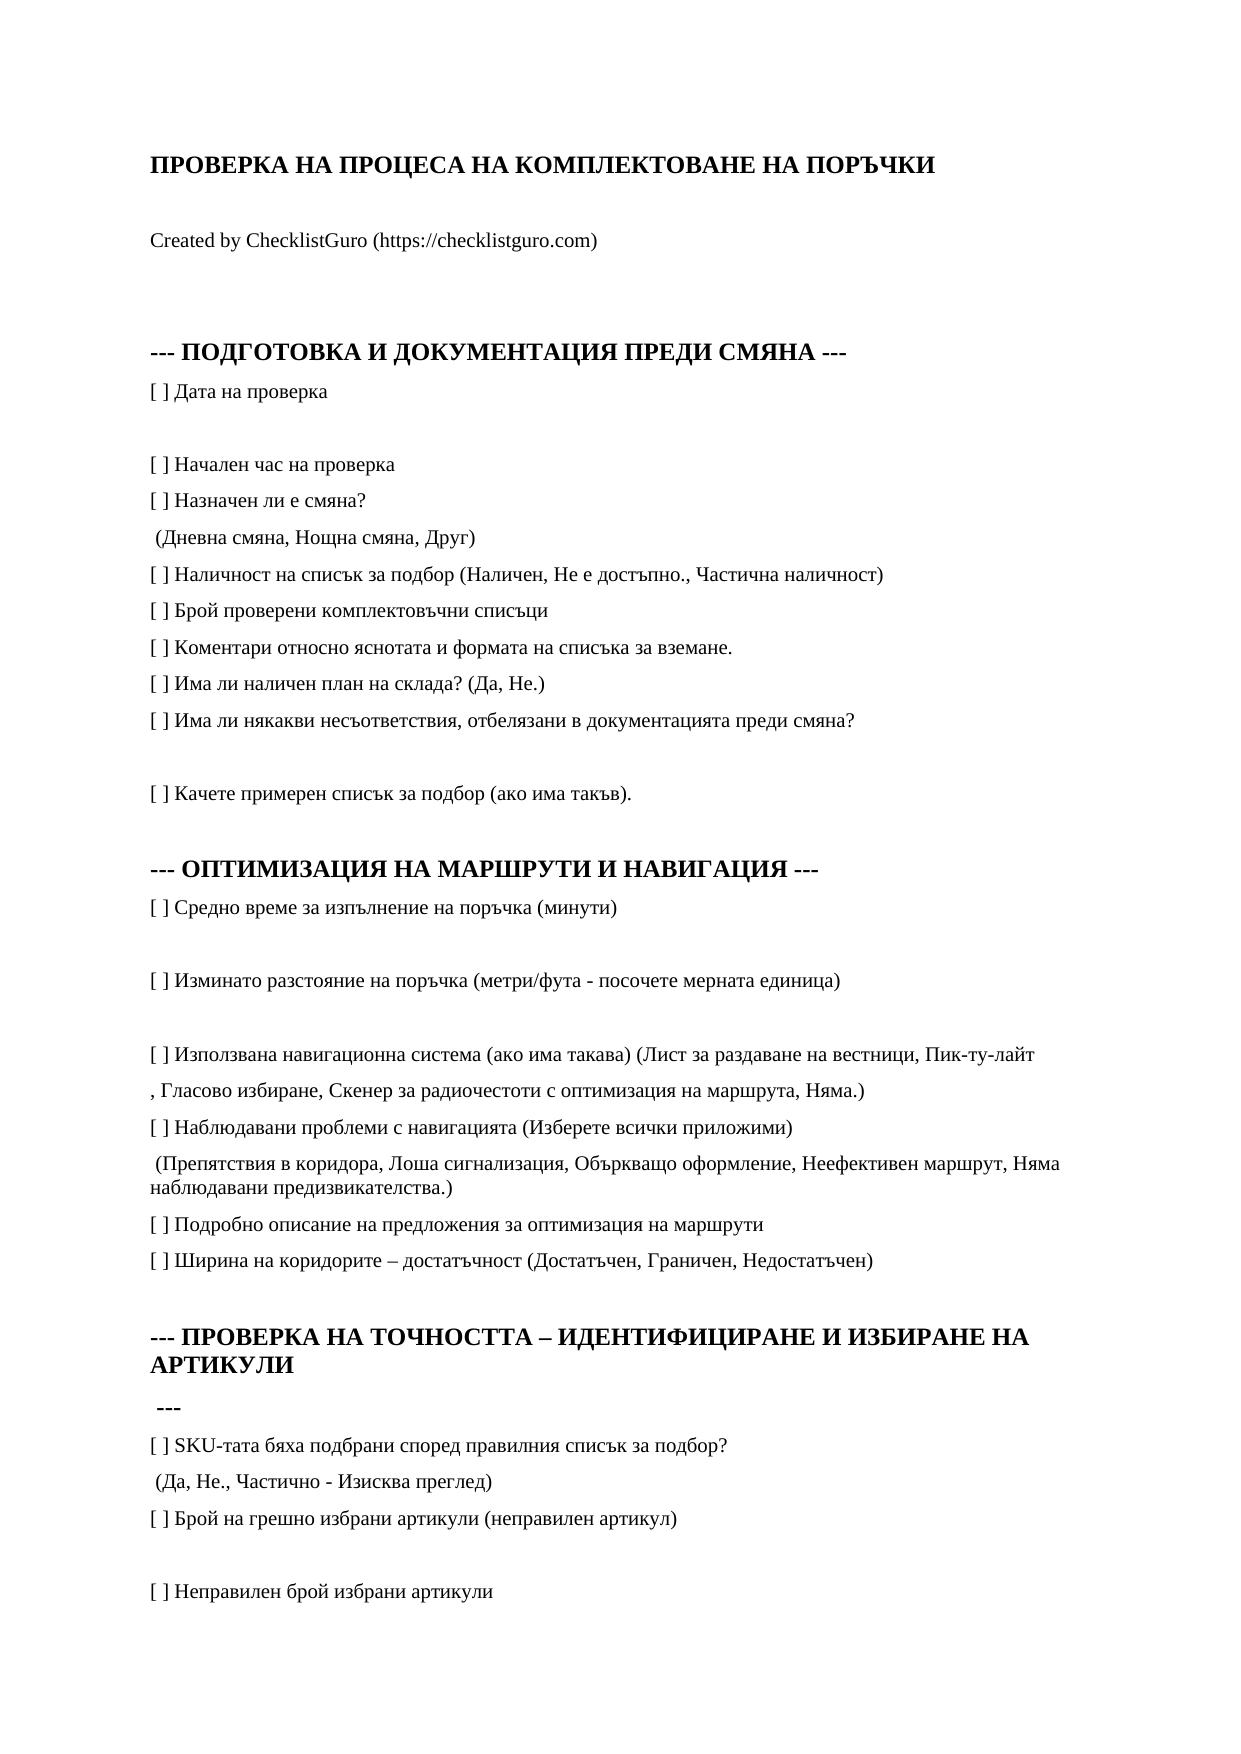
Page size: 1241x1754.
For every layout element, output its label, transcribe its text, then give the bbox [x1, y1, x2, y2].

text (Да, Не., Частично - Изисква преглед) [150, 1469, 1090, 1493]
text [ ] Коментари относно яснотата и формата на списъка за вземане. [150, 635, 1090, 659]
text [ ] Наличност на списък за подбор (Наличен, Не е достъпно., Частична наличност) [150, 562, 1090, 586]
text [ ] Подробно описание на предложения за оптимизация на маршрути [150, 1212, 1090, 1236]
text [ ] Средно време за изпълнение на поръчка (минути) [150, 895, 1090, 919]
text [ ] Дата на проверка [150, 379, 1090, 403]
text [ ] Назначен ли е смяна? [150, 488, 1090, 512]
text [ ] SKU-тата бяха подбрани според правилния списък за подбор? [150, 1433, 1090, 1457]
text [ ] Изминато разстояние на поръчка (метри/фута - посочете мерната единица) [150, 968, 1090, 992]
text [ ] Неправилен брой избрани артикули [150, 1579, 1090, 1603]
text [ ] Има ли някакви несъответствия, отбелязани в документацията преди смяна? [150, 708, 1090, 732]
text --- ПОДГОТОВКА И ДОКУМЕНТАЦИЯ ПРЕДИ СМЯНА --- [150, 337, 1090, 366]
text [ ] Начален час на проверка [150, 452, 1090, 476]
text [ ] Наблюдавани проблеми с навигацията (Изберете всички приложими) [150, 1115, 1090, 1139]
text --- ПРОВЕРКА НА ТОЧНОСТТА – ИДЕНТИФИЦИРАНЕ И ИЗБИРАНЕ НА АРТИКУЛИ [150, 1322, 1090, 1379]
text ПРОВЕРКА НА ПРОЦЕСА НА КОМПЛЕКТОВАНЕ НА ПОРЪЧКИ [150, 150, 1090, 179]
text [ ] Брой проверени комплектовъчни списъци [150, 598, 1090, 622]
text [ ] Качете примерен списък за подбор (ако има такъв). [150, 781, 1090, 805]
text , Гласово избиране, Скенер за радиочестоти с оптимизация на маршрута, Няма.) [150, 1078, 1090, 1102]
text --- [150, 1392, 1090, 1420]
text Created by ChecklistGuro (https://checklistguro.com) [150, 228, 1090, 252]
text [ ] Ширина на коридорите – достатъчност (Достатъчен, Граничен, Недостатъчен) [150, 1248, 1090, 1272]
text (Дневна смяна, Нощна смяна, Друг) [150, 525, 1090, 549]
text --- ОПТИМИЗАЦИЯ НА МАРШРУТИ И НАВИГАЦИЯ --- [150, 854, 1090, 883]
text [ ] Има ли наличен план на склада? (Да, Не.) [150, 671, 1090, 695]
text (Препятствия в коридора, Лоша сигнализация, Объркващо оформление, Неефективен маршрут, Няма наблюдавани предизвикателства.) [150, 1151, 1090, 1199]
text [ ] Брой на грешно избрани артикули (неправилен артикул) [150, 1506, 1090, 1530]
text [ ] Използвана навигационна система (ако има такава) (Лист за раздаване на вестници, Пик-ту-лайт [150, 1042, 1090, 1066]
